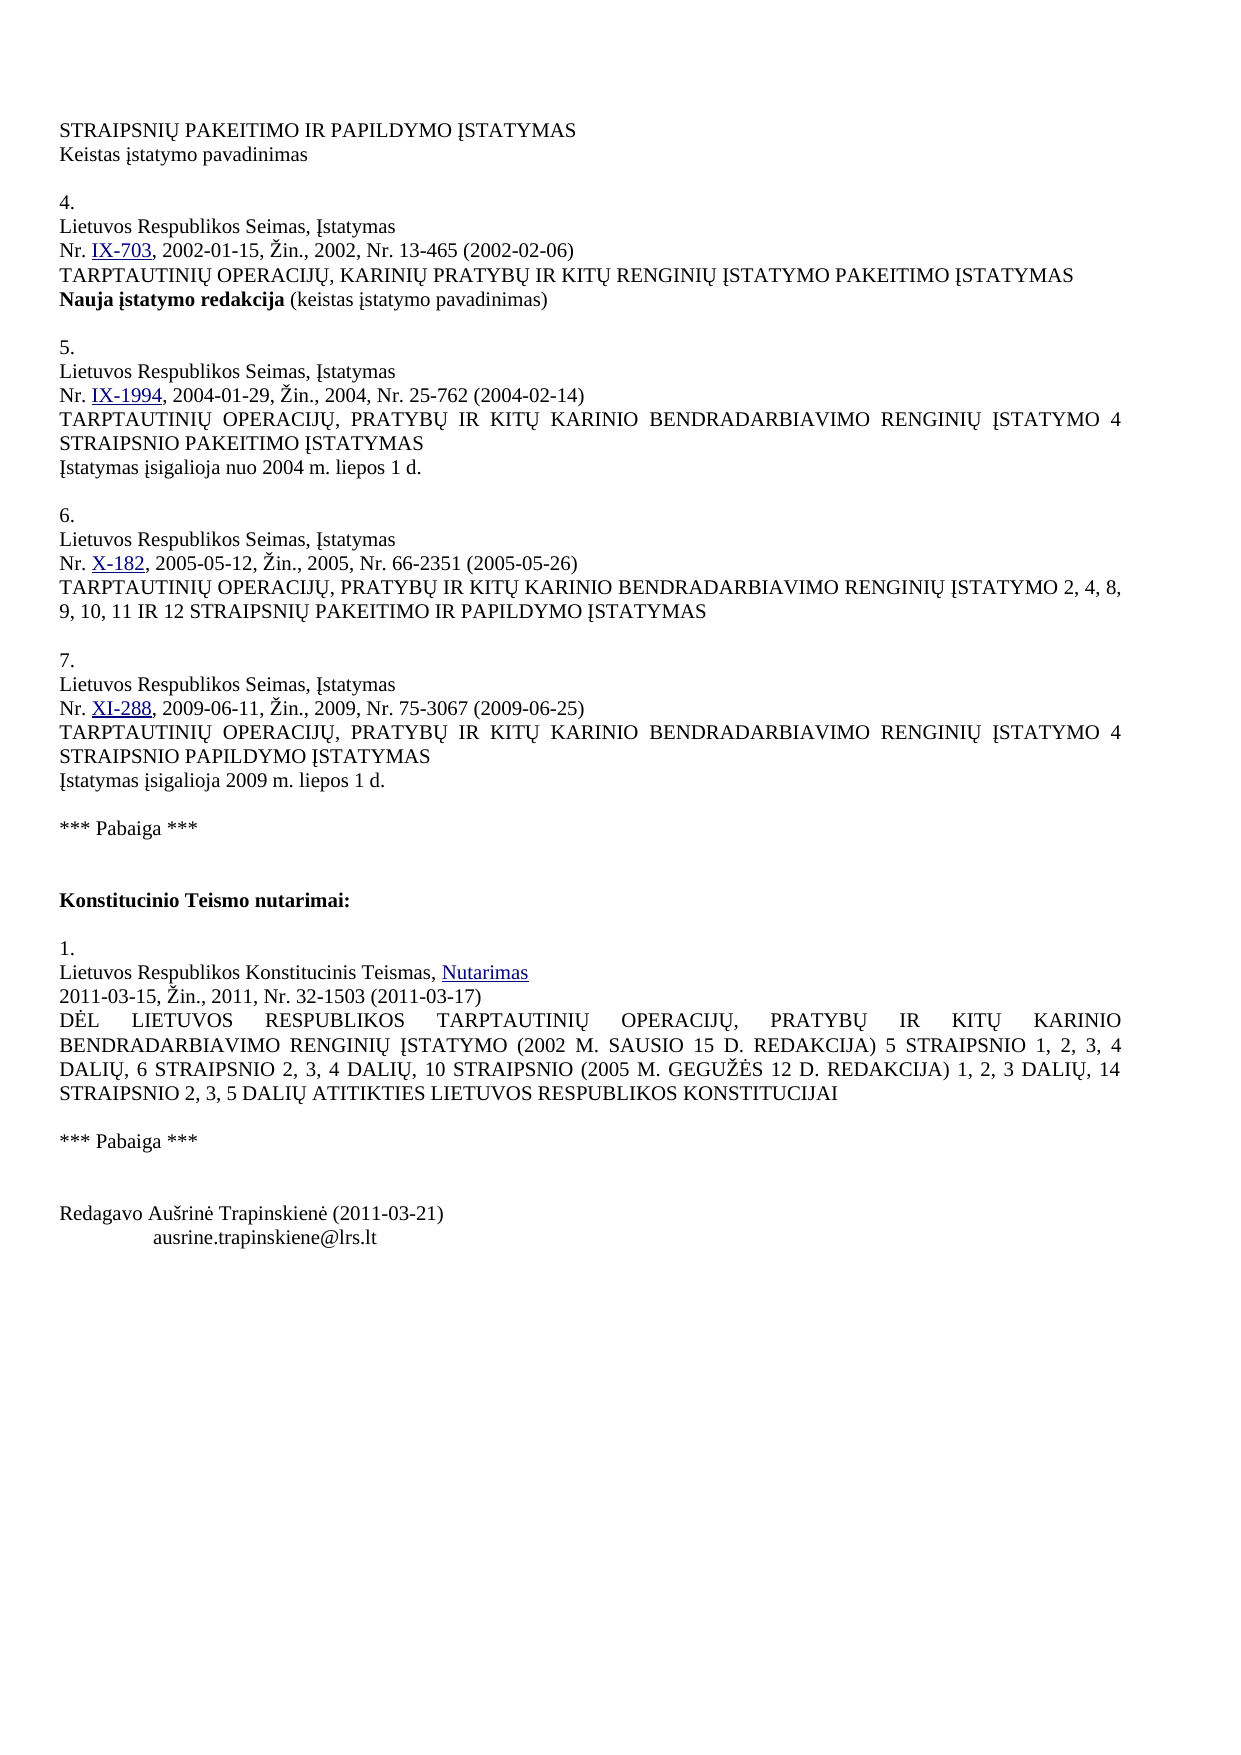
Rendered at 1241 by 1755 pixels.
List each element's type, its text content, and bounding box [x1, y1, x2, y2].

text TARPTAUTINIŲ OPERACIJŲ, PRATYBŲ IR KITŲ KARINIO BENDRADARBIAVIMO RENGINIŲ ĮSTATYMO 4 STRAIPSNIO PAKEITIMO ĮSTATYMAS [59, 407, 1122, 455]
text Lietuvos Respublikos Seimas, Įstatymas [59, 527, 1122, 551]
text 7. [59, 647, 1122, 672]
text TARPTAUTINIŲ OPERACIJŲ, PRATYBŲ IR KITŲ KARINIO BENDRADARBIAVIMO RENGINIŲ ĮSTATYMO 2, 4, 8, 9, 10, 11 IR 12 STRAIPSNIŲ PAKEITIMO IR PAPILDYMO ĮSTATYMAS [59, 575, 1122, 623]
subtitle Keistas įstatymo pavadinimas [59, 142, 1122, 166]
text 2011-03-15, Žin., 2011, Nr. 32-1503 (2011-03-17) [59, 984, 1122, 1008]
text Įstatymas įsigalioja nuo 2004 m. liepos 1 d. [59, 455, 1122, 479]
text DĖL LIETUVOS RESPUBLIKOS TARPTAUTINIŲ OPERACIJŲ, PRATYBŲ IR KITŲ KARINIO BENDRADARBIAVIMO RENGINIŲ ĮSTATYMO (2002 M. SAUSIO 15 D. REDAKCIJA) 5 STRAIPSNIO 1, 2, 3, 4 DALIŲ, 6 STRAIPSNIO 2, 3, 4 DALIŲ, 10 STRAIPSNIO (2005 M. GEGUŽĖS 12 D. REDAKCIJA) 1, 2, 3 DALIŲ, 14 STRAIPSNIO 2, 3, 5 DALIŲ ATITIKTIES LIETUVOS RESPUBLIKOS KONSTITUCIJAI [59, 1008, 1122, 1105]
text *** Pabaiga *** [59, 1129, 1122, 1153]
text Nauja įstatymo redakcija (keistas įstatymo pavadinimas) [59, 287, 1122, 311]
text TARPTAUTINIŲ OPERACIJŲ, PRATYBŲ IR KITŲ KARINIO BENDRADARBIAVIMO RENGINIŲ ĮSTATYMO 4 STRAIPSNIO PAPILDYMO ĮSTATYMAS [59, 720, 1122, 768]
text Lietuvos Respublikos Seimas, Įstatymas [59, 672, 1122, 696]
text Nr. IX-1994, 2004-01-29, Žin., 2004, Nr. 25-762 (2004-02-14) [59, 383, 1122, 407]
text Nr. XI-288, 2009-06-11, Žin., 2009, Nr. 75-3067 (2009-06-25) [59, 696, 1122, 720]
text TARPTAUTINIŲ OPERACIJŲ, KARINIŲ PRATYBŲ IR KITŲ RENGINIŲ ĮSTATYMO PAKEITIMO ĮSTATYMAS [59, 262, 1122, 287]
text 1. [59, 936, 1122, 960]
text Konstitucinio Teismo nutarimai: [59, 888, 1122, 912]
text STRAIPSNIŲ PAKEITIMO IR PAPILDYMO ĮSTATYMAS [59, 118, 1122, 142]
text Lietuvos Respublikos Konstitucinis Teismas, Nutarimas [59, 960, 1122, 984]
text 4. [59, 190, 1122, 214]
text ausrine.trapinskiene@lrs.lt [59, 1225, 1122, 1249]
text Įstatymas įsigalioja 2009 m. liepos 1 d. [59, 768, 1122, 792]
text *** Pabaiga *** [59, 816, 1122, 840]
text 6. [59, 503, 1122, 527]
text Nr. X-182, 2005-05-12, Žin., 2005, Nr. 66-2351 (2005-05-26) [59, 551, 1122, 575]
text Redagavo Aušrinė Trapinskienė (2011-03-21) [59, 1201, 1122, 1225]
text 5. [59, 335, 1122, 359]
text Nr. IX-703, 2002-01-15, Žin., 2002, Nr. 13-465 (2002-02-06) [59, 238, 1122, 262]
text Lietuvos Respublikos Seimas, Įstatymas [59, 214, 1122, 238]
text Lietuvos Respublikos Seimas, Įstatymas [59, 359, 1122, 383]
